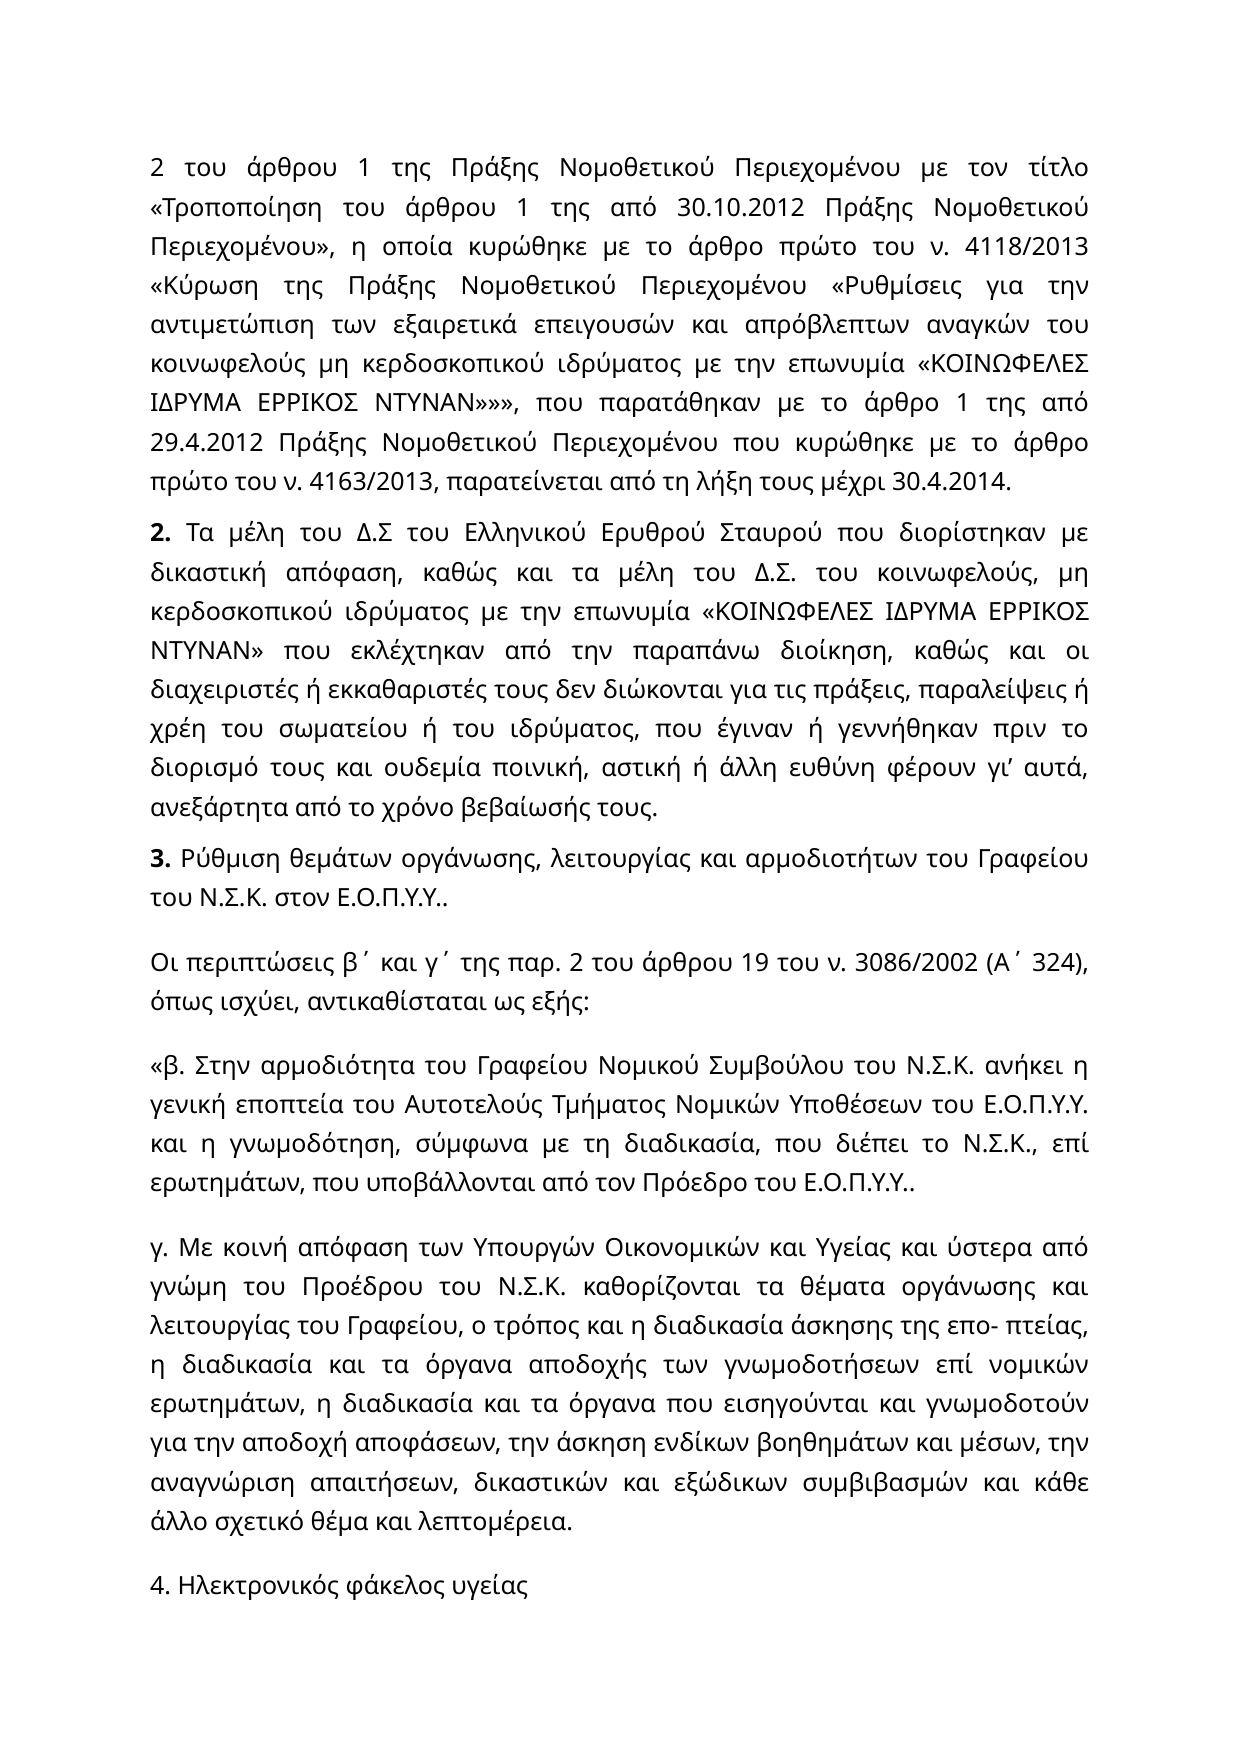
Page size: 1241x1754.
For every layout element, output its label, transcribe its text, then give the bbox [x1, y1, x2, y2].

text 3. Ρύθμιση θεμάτων οργάνωσης, λειτουργίας και αρμοδιοτήτων του Γραφείου του Ν.Σ.Κ. στον Ε.Ο.Π.Υ.Υ.. [150, 841, 1090, 914]
text Οι περιπτώσεις β΄ και γ΄ της παρ. 2 του άρθρου 19 του ν. 3086/2002 (Α΄ 324), όπως ισχύει, αντικαθίσταται ως εξής: [150, 944, 1090, 1017]
text 2 του άρθρου 1 της Πράξης Νομοθετικού Περιεχομένου με τον τίτλο «Τροποποίηση του άρθρου 1 της από 30.10.2012 Πράξης Νομοθετικού Περιεχομένου», η οποία κυρώθηκε με το άρθρο πρώτο του ν. 4118/2013 «Κύρωση της Πράξης Νομοθετικού Περιεχομένου «Ρυθμίσεις για την αντιμετώπιση των εξαιρετικά επειγουσών και απρόβλεπτων αναγκών του κοινωφελούς μη κερδοσκοπικού ιδρύματος με την επωνυμία «ΚΟΙΝΩΦΕΛΕΣ ΙΔΡΥΜΑ ΕΡΡΙΚΟΣ ΝΤΥΝΑΝ»»», που παρατάθηκαν με το άρθρο 1 της από 29.4.2012 Πράξης Νομοθετικού Περιεχομένου που κυρώθηκε με το άρθρο πρώτο του ν. 4163/2013, παρατείνεται από τη λήξη τους μέχρι 30.4.2014. [150, 150, 1090, 497]
text «β. Στην αρμοδιότητα του Γραφείου Νομικού Συμβούλου του Ν.Σ.Κ. ανήκει η γενική εποπτεία του Αυτοτελούς Τμήματος Νομικών Υποθέσεων του Ε.Ο.Π.Υ.Υ. και η γνωμοδότηση, σύμφωνα με τη διαδικασία, που διέπει το Ν.Σ.Κ., επί ερωτημάτων, που υποβάλλονται από τον Πρόεδρο του Ε.Ο.Π.Υ.Υ.. [150, 1047, 1090, 1199]
text γ. Με κοινή απόφαση των Υπουργών Οικονομικών και Υγείας και ύστερα από γνώμη του Προέδρου του Ν.Σ.Κ. καθορίζονται τα θέματα οργάνωσης και λειτουργίας του Γραφείου, ο τρόπος και η διαδικασία άσκησης της επο- πτείας, η διαδικασία και τα όργανα αποδοχής των γνωμοδοτήσεων επί νομικών ερωτημάτων, η διαδικασία και τα όργανα που εισηγούνται και γνωμοδοτούν για την αποδοχή αποφάσεων, την άσκηση ενδίκων βοηθημάτων και μέσων, την αναγνώριση απαιτήσεων, δικαστικών και εξώδικων συμβιβασμών και κάθε άλλο σχετικό θέμα και λεπτομέρεια. [150, 1229, 1090, 1537]
text 2. Τα μέλη του Δ.Σ του Ελληνικού Ερυθρού Σταυρού που διορίστηκαν με δικαστική απόφαση, καθώς και τα μέλη του Δ.Σ. του κοινωφελούς, μη κερδοσκοπικού ιδρύματος με την επωνυμία «ΚΟΙΝΩΦΕΛΕΣ ΙΔΡΥΜΑ ΕΡΡΙΚΟΣ ΝΤΥΝΑΝ» που εκλέχτηκαν από την παραπάνω διοίκηση, καθώς και οι διαχειριστές ή εκκαθαριστές τους δεν διώκονται για τις πράξεις, παραλείψεις ή χρέη του σωματείου ή του ιδρύματος, που έγιναν ή γεννήθηκαν πριν το διορισμό τους και ουδεμία ποινική, αστική ή άλλη ευθύνη φέρουν γι’ αυτά, ανεξάρτητα από το χρόνο βεβαίωσής τους. [150, 515, 1090, 823]
text 4. Ηλεκτρονικός φάκελος υγείας [150, 1567, 1090, 1602]
